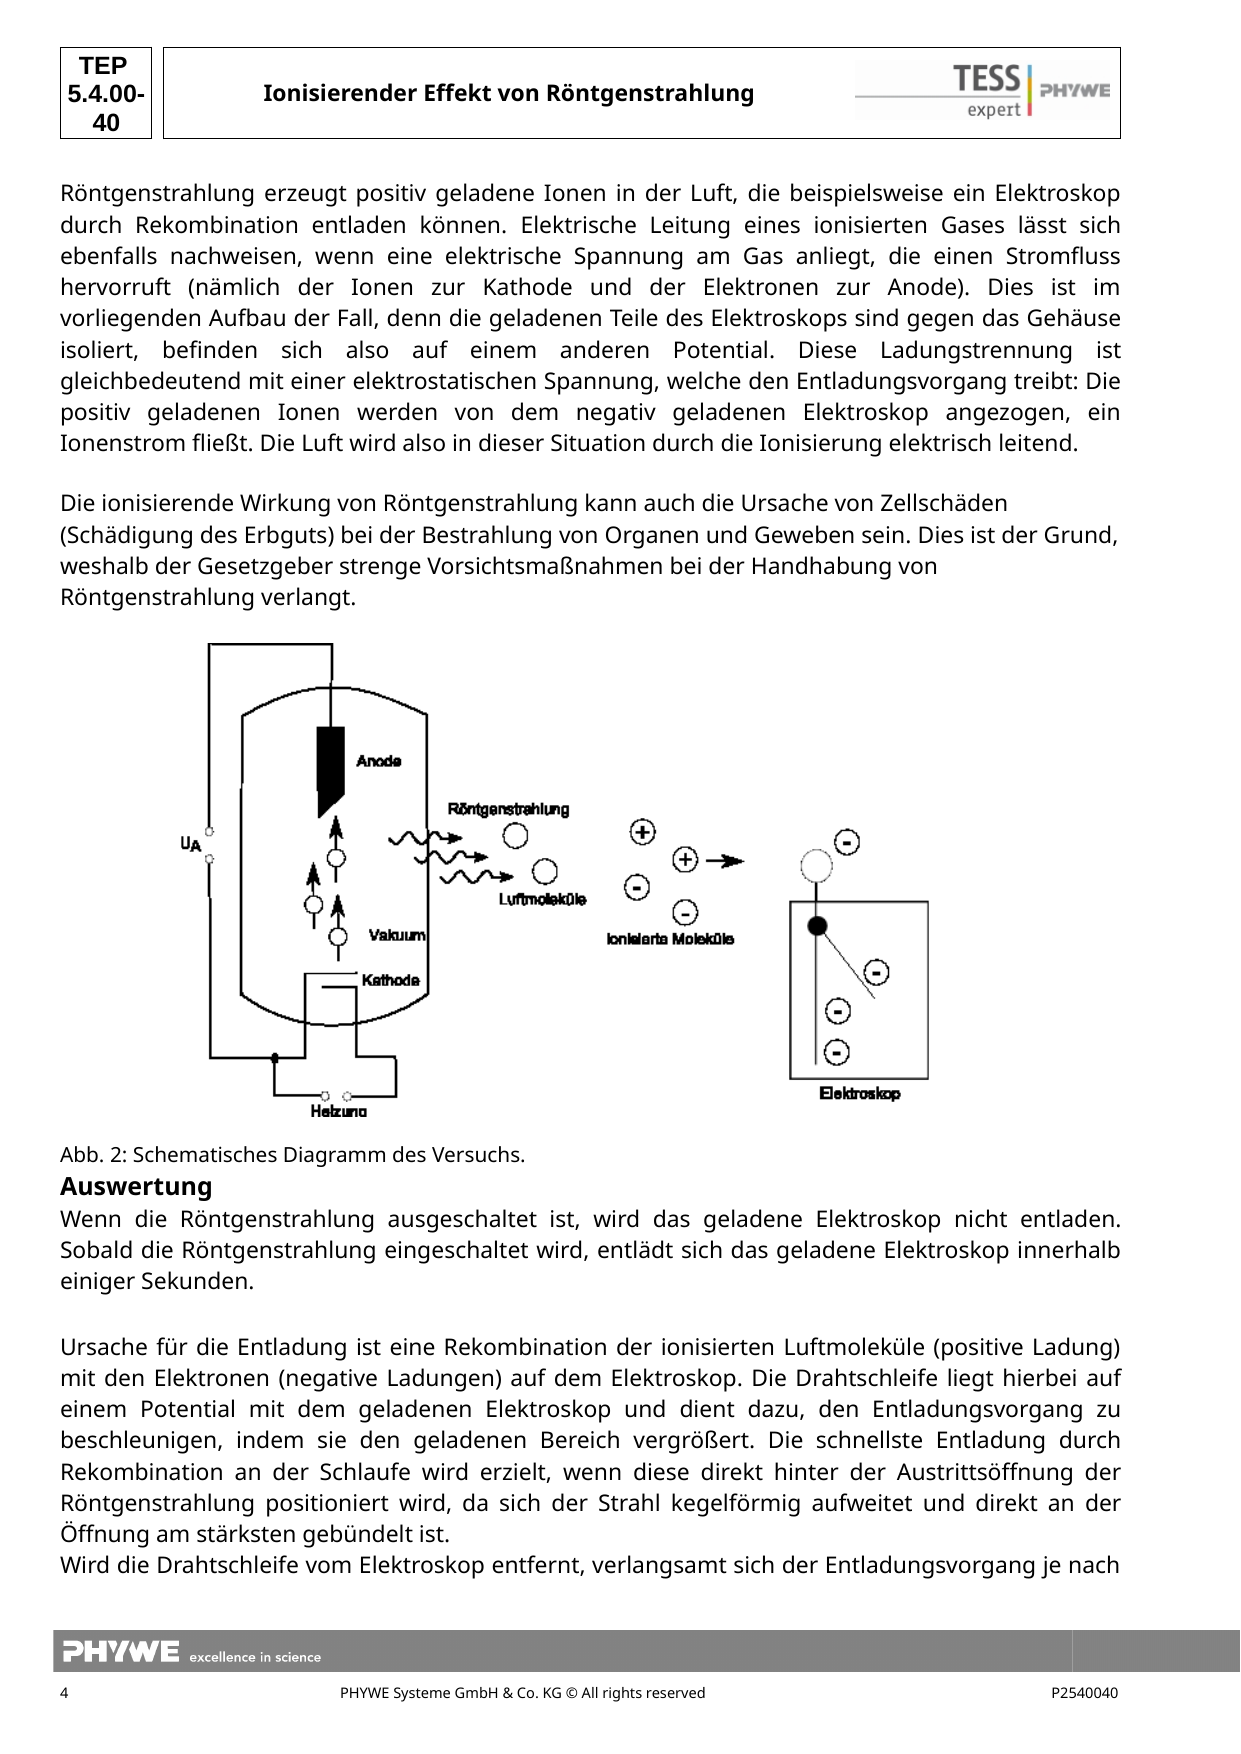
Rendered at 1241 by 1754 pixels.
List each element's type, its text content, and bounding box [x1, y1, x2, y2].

text Wenn die Röntgenstrahlung ausgeschaltet ist, wird das geladene Elektroskop nicht entladen. Sobald die Röntgenstrahlung eingeschaltet wird, entlädt sich das geladene Elektroskop innerhalb einiger Sekunden. [60, 1203, 1122, 1296]
text Wird die Drahtschleife vom Elektroskop entfernt, verlangsamt sich der Entladungsvorgang je nach [60, 1549, 1122, 1580]
text Ursache für die Entladung ist eine Rekombination der ionisierten Luftmoleküle (positive Ladung) mit den Elektronen (negative Ladungen) auf dem Elektroskop. Die Drahtschleife liegt hierbei auf einem Potential mit dem geladenen Elektroskop und dient dazu, den Entladungsvorgang zu beschleunigen, indem sie den geladenen Bereich vergrößert. Die schnellste Entladung durch Rekombination an der Schlaufe wird erzielt, wenn diese direkt hinter der Austrittsöffnung der Röntgenstrahlung positioniert wird, da sich der Strahl kegelförmig aufweitet und direkt an der Öffnung am stärksten gebündelt ist. [60, 1330, 1122, 1549]
text Die ionisierende Wirkung von Röntgenstrahlung kann auch die Ursache von Zellschäden (Schädigung des Erbguts) bei der Bestrahlung von Organen und Geweben sein. Dies ist der Grund, weshalb der Gesetzgeber strenge Vorsichtsmaßnahmen bei der Handhabung von Röntgenstrahlung verlangt. [60, 487, 1122, 612]
text Abb. 2: Schematisches Diagramm des Versuchs. [60, 1140, 1122, 1168]
text Auswertung [60, 1168, 1122, 1203]
picture [855, 60, 1110, 120]
text Röntgenstrahlung erzeugt positiv geladene Ionen in der Luft, die beispielsweise ein Elektroskop durch Rekombination entladen können. Elektrische Leitung eines ionisierten Gases lässt sich ebenfalls nachweisen, wenn eine elektrische Spannung am Gas anliegt, die einen Stromfluss hervorruft (nämlich der Ionen zur Kathode und der Elektronen zur Anode). Dies ist im vorliegenden Aufbau der Fall, denn die geladenen Teile des Elektroskops sind gegen das Gehäuse isoliert, befinden sich also auf einem anderen Potential. Diese Ladungstrennung ist gleichbedeutend mit einer elektrostatischen Spannung, welche den Entladungsvorgang treibt: Die positiv geladenen Ionen werden von dem negativ geladenen Elektroskop angezogen, ein Ionenstrom fließt. Die Luft wird also in dieser Situation durch die Ionisierung elektrisch leitend. [60, 177, 1122, 458]
picture [53, 1630, 1240, 1672]
